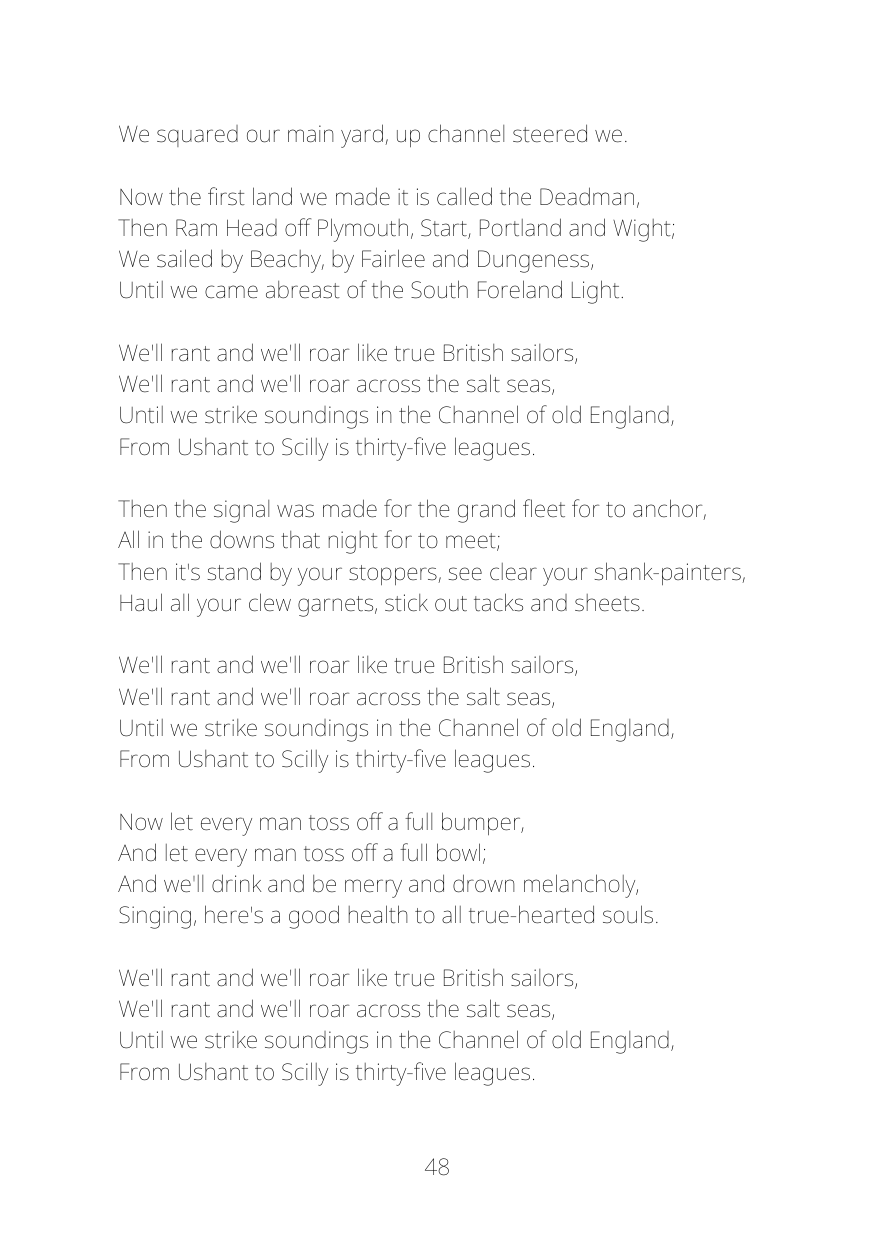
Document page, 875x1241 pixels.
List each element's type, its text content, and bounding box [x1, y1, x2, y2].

text We'll rant and we'll roar like true British sailors, [118, 337, 756, 368]
text Singing, here's a good health to all true-hearted souls. [118, 899, 756, 931]
text From Ushant to Scilly is thirty-five leagues. [118, 743, 756, 774]
text We squared our main yard, up channel steered we. [118, 118, 756, 149]
text Then it's stand by your stoppers, see clear your shank-painters, [118, 556, 756, 587]
text And let every man toss off a full bowl; [118, 837, 756, 868]
text Haul all your clew garnets, stick out tacks and sheets. [118, 587, 756, 618]
text Until we came abreast of the South Foreland Light. [118, 274, 756, 306]
text We sailed by Beachy, by Fairlee and Dungeness, [118, 243, 756, 274]
text And we'll drink and be merry and drown melancholy, [118, 868, 756, 899]
text Until we strike soundings in the Channel of old England, [118, 712, 756, 743]
text Now let every man toss off a full bumper, [118, 806, 756, 837]
text Now the first land we made it is called the Deadman, [118, 181, 756, 212]
text Until we strike soundings in the Channel of old England, [118, 1024, 756, 1056]
text We'll rant and we'll roar across the salt seas, [118, 368, 756, 399]
text Then the signal was made for the grand fleet for to anchor, [118, 493, 756, 524]
text Then Ram Head off Plymouth, Start, Portland and Wight; [118, 212, 756, 243]
text We'll rant and we'll roar across the salt seas, [118, 993, 756, 1024]
text Until we strike soundings in the Channel of old England, [118, 399, 756, 431]
text We'll rant and we'll roar like true British sailors, [118, 649, 756, 681]
text We'll rant and we'll roar across the salt seas, [118, 681, 756, 712]
text We'll rant and we'll roar like true British sailors, [118, 962, 756, 993]
text From Ushant to Scilly is thirty-five leagues. [118, 431, 756, 462]
text From Ushant to Scilly is thirty-five leagues. [118, 1056, 756, 1087]
text All in the downs that night for to meet; [118, 524, 756, 556]
